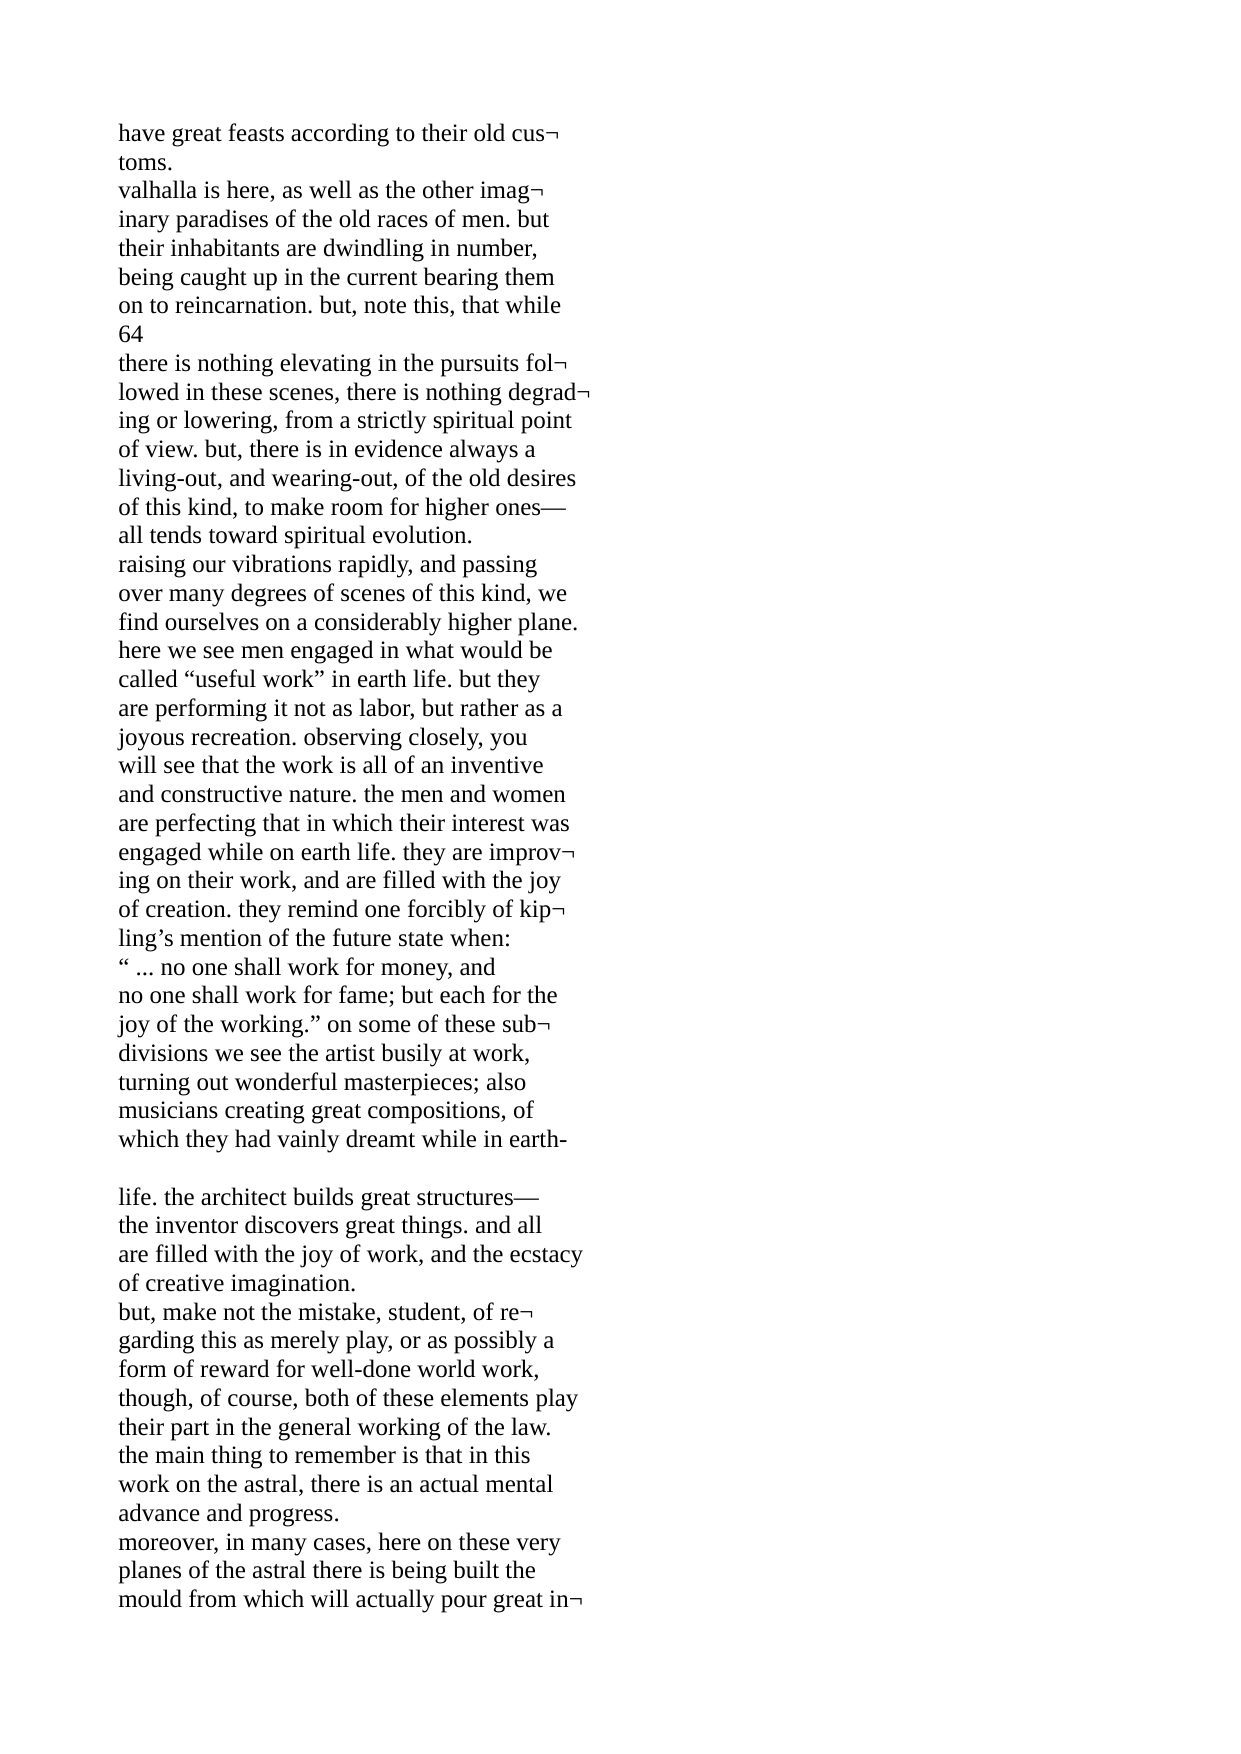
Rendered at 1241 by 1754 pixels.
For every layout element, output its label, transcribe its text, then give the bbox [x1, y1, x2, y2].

text are filled with the joy of work, and the ecstacy [118, 1239, 1122, 1268]
text moreover, in many cases, here on these very [118, 1527, 1122, 1556]
text “ ... no one shall work for money, and [118, 952, 1122, 981]
text over many degrees of scenes of this kind, we [118, 578, 1122, 607]
text advance and progress. [118, 1498, 1122, 1527]
text being caught up in the current bearing them [118, 262, 1122, 291]
text will see that the work is all of an inventive [118, 751, 1122, 779]
text of creation. they remind one forcibly of kip¬ [118, 894, 1122, 923]
text divisions we see the artist busily at work, [118, 1038, 1122, 1067]
text living-out, and wearing-out, of the old desires [118, 463, 1122, 492]
text turning out wonderful masterpieces; also [118, 1067, 1122, 1096]
text valhalla is here, as well as the other imag¬ [118, 176, 1122, 204]
text but, make not the mistake, student, of re¬ [118, 1297, 1122, 1326]
text no one shall work for fame; but each for the [118, 981, 1122, 1009]
text form of reward for well-done world work, [118, 1354, 1122, 1383]
text called “useful work” in earth life. but they [118, 664, 1122, 693]
text their inhabitants are dwindling in number, [118, 233, 1122, 262]
text ling’s mention of the future state when: [118, 923, 1122, 952]
text on to reincarnation. but, note this, that while [118, 291, 1122, 319]
text musicians creating great compositions, of [118, 1096, 1122, 1124]
text though, of course, both of these elements play [118, 1383, 1122, 1412]
text raising our vibrations rapidly, and passing [118, 549, 1122, 578]
text of this kind, to make room for higher ones— [118, 492, 1122, 521]
text here we see men engaged in what would be [118, 636, 1122, 664]
text joy of the working.” on some of these sub¬ [118, 1009, 1122, 1038]
text there is nothing elevating in the pursuits fol¬ [118, 348, 1122, 377]
text are performing it not as labor, but rather as a [118, 693, 1122, 722]
text lowed in these scenes, there is nothing degrad¬ [118, 377, 1122, 406]
text garding this as merely play, or as possibly a [118, 1326, 1122, 1354]
text 64 [118, 319, 1122, 348]
text life. the architect builds great structures— [118, 1182, 1122, 1211]
text inary paradises of the old races of men. but [118, 204, 1122, 233]
text work on the astral, there is an actual mental [118, 1469, 1122, 1498]
text toms. [118, 147, 1122, 176]
text are perfecting that in which their interest was [118, 808, 1122, 837]
text ing or lowering, from a strictly spiritual point [118, 406, 1122, 434]
text joyous recreation. observing closely, you [118, 722, 1122, 751]
text have great feasts according to their old cus¬ [118, 118, 1122, 147]
text planes of the astral there is being built the [118, 1556, 1122, 1584]
text their part in the general working of the law. [118, 1412, 1122, 1441]
text and constructive nature. the men and women [118, 779, 1122, 808]
text of creative imagination. [118, 1268, 1122, 1297]
text ing on their work, and are filled with the joy [118, 866, 1122, 894]
text of view. but, there is in evidence always a [118, 434, 1122, 463]
text which they had vainly dreamt while in earth- [118, 1124, 1122, 1153]
text all tends toward spiritual evolution. [118, 521, 1122, 549]
text engaged while on earth life. they are improv¬ [118, 837, 1122, 866]
text the inventor discovers great things. and all [118, 1211, 1122, 1239]
text find ourselves on a considerably higher plane. [118, 607, 1122, 636]
text mould from which will actually pour great in¬ [118, 1584, 1122, 1613]
text the main thing to remember is that in this [118, 1441, 1122, 1469]
